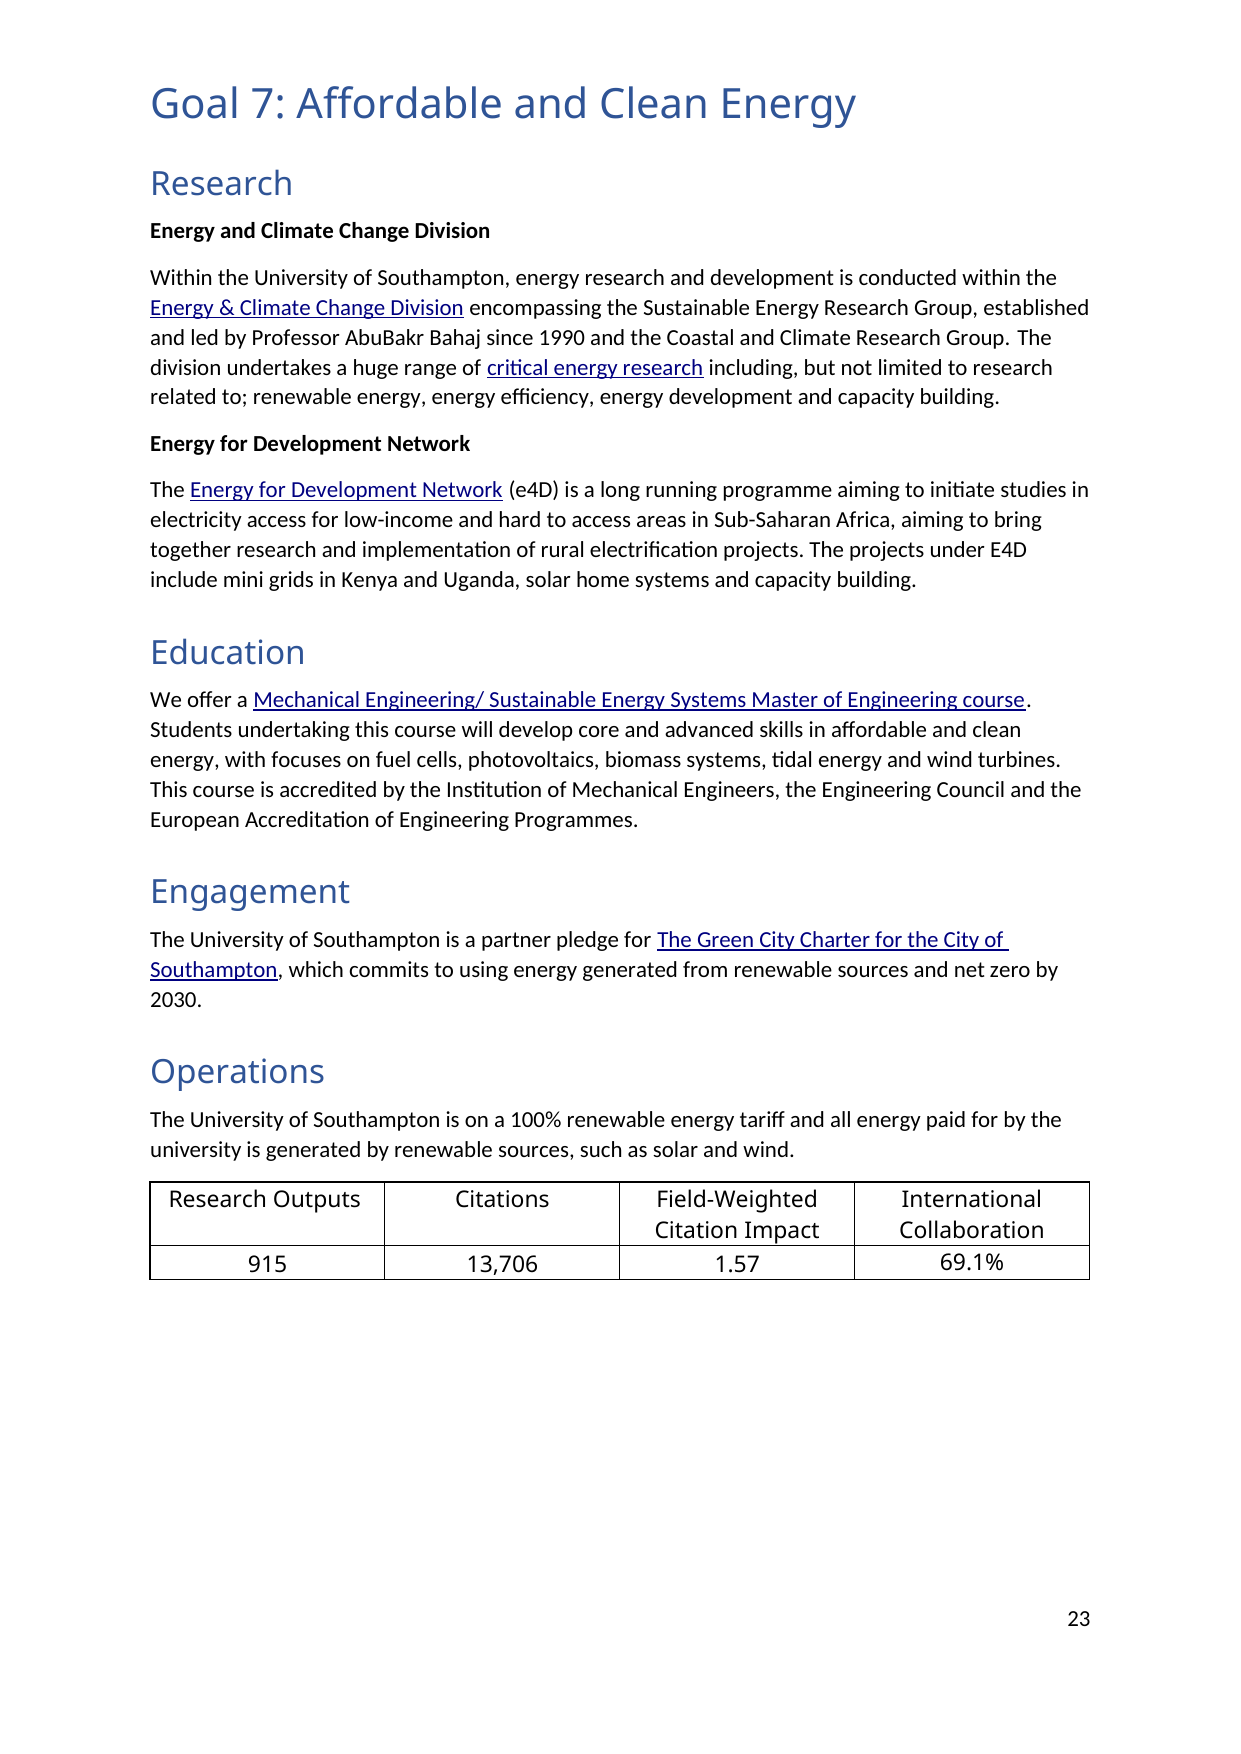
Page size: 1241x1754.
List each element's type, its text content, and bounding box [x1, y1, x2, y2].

text The University of Southampton is on a 100% renewable energy tariff and all energy paid for by the university is generated by renewable sources, such as solar and wind. [150, 1105, 1090, 1163]
text The Energy for Development Network (e4D) is a long running programme aiming to initiate studies in electricity access for low-income and hard to access areas in Sub-Saharan Africa, aiming to bring together research and implementation of rural electrification projects. The projects under E4D include mini grids in Kenya and Uganda, solar home systems and capacity building. [150, 476, 1090, 593]
subtitle Goal 7: Affordable and Clean Energy [150, 74, 1090, 131]
table_cell 69.1% [855, 1246, 1089, 1279]
subtitle Education [150, 628, 1090, 674]
text The University of Southampton is a partner pledge for The Green City Charter for the City of Southampton, which commits to using energy generated from renewable sources and net zero by 2030. [150, 925, 1090, 1013]
table_header Field-Weighted Citation Impact [620, 1183, 854, 1245]
text Energy for Development Network [150, 429, 1090, 457]
subtitle Research [150, 159, 1090, 205]
subtitle Engagement [150, 868, 1090, 914]
table_header Citations [385, 1183, 619, 1245]
text Within the University of Southampton, energy research and development is conducted within the Energy & Climate Change Division encompassing the Sustainable Energy Research Group, established and led by Professor AbuBakr Bahaj since 1990 and the Coastal and Climate Research Group. The division undertakes a huge range of critical energy research including, but not limited to research related to; renewable energy, energy efficiency, energy development and capacity building. [150, 263, 1090, 411]
table_cell 13,706 [385, 1246, 619, 1279]
table_cell 1.57 [620, 1246, 854, 1279]
table_cell 915 [151, 1246, 384, 1279]
text We offer a Mechanical Engineering/ Sustainable Energy Systems Master of Engineering course. Students undertaking this course will develop core and advanced skills in affordable and clean energy, with focuses on fuel cells, photovoltaics, biomass systems, tidal energy and wind turbines. This course is accredited by the Institution of Mechanical Engineers, the Engineering Council and the European Accreditation of Engineering Programmes. [150, 685, 1090, 833]
text Energy and Climate Change Division [150, 216, 1090, 244]
subtitle Operations [150, 1048, 1090, 1093]
table_header International Collaboration [855, 1183, 1089, 1245]
table_header Research Outputs [151, 1183, 384, 1245]
